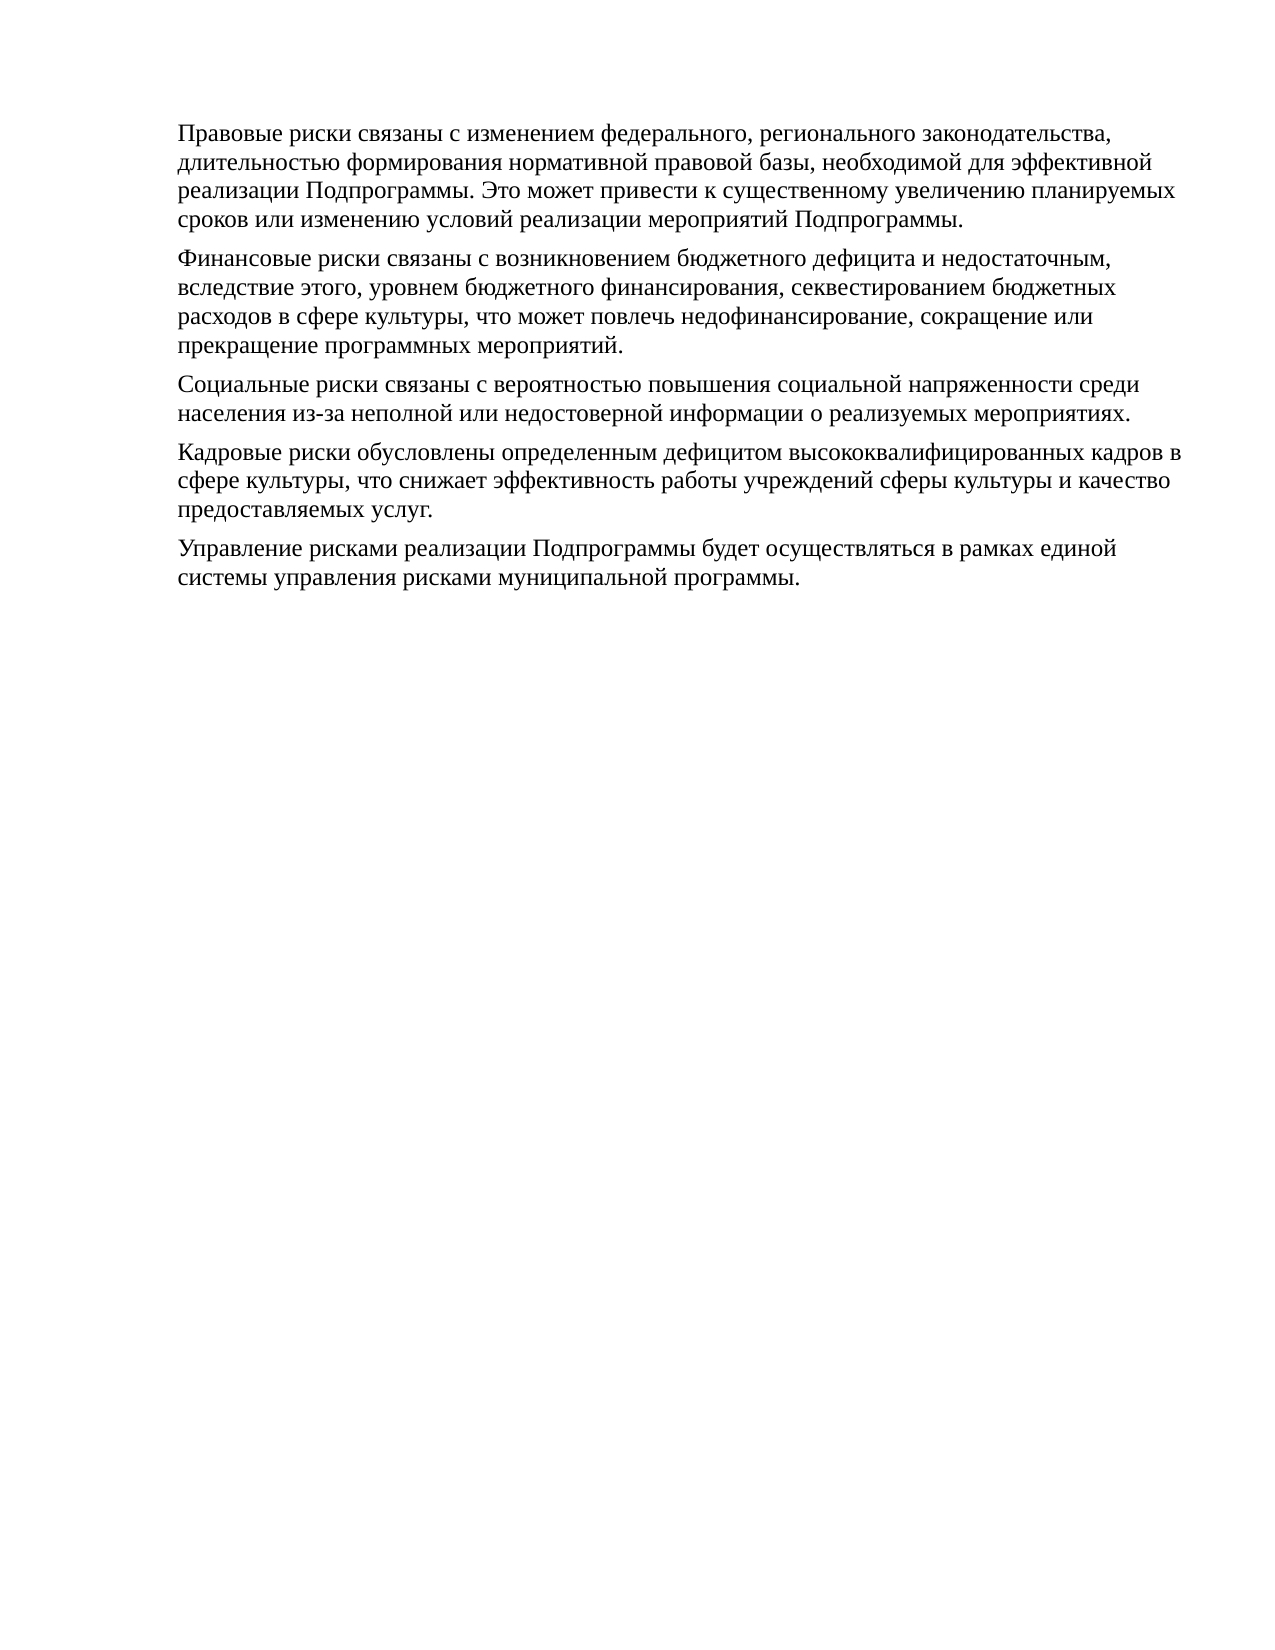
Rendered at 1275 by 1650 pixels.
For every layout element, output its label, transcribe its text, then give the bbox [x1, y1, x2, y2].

text Правовые риски связаны с изменением федерального, регионального законодательства, длительностью формирования нормативной правовой базы, необходимой для эффективной реализации Подпрограммы. Это может привести к существенному увеличению планируемых сроков или изменению условий реализации мероприятий Подпрограммы. [177, 118, 1186, 233]
text Кадровые риски обусловлены определенным дефицитом высококвалифицированных кадров в сфере культуры, что снижает эффективность работы учреждений сферы культуры и качество предоставляемых услуг. [177, 437, 1186, 523]
text Социальные риски связаны с вероятностью повышения социальной напряженности среди населения из-за неполной или недостоверной информации о реализуемых мероприятиях. [177, 369, 1186, 426]
text Управление рисками реализации Подпрограммы будет осуществляться в рамках единой системы управления рисками муниципальной программы. [177, 533, 1186, 591]
text Финансовые риски связаны с возникновением бюджетного дефицита и недостаточным, вследствие этого, уровнем бюджетного финансирования, секвестированием бюджетных расходов в сфере культуры, что может повлечь недофинансирование, сокращение или прекращение программных мероприятий. [177, 243, 1186, 358]
